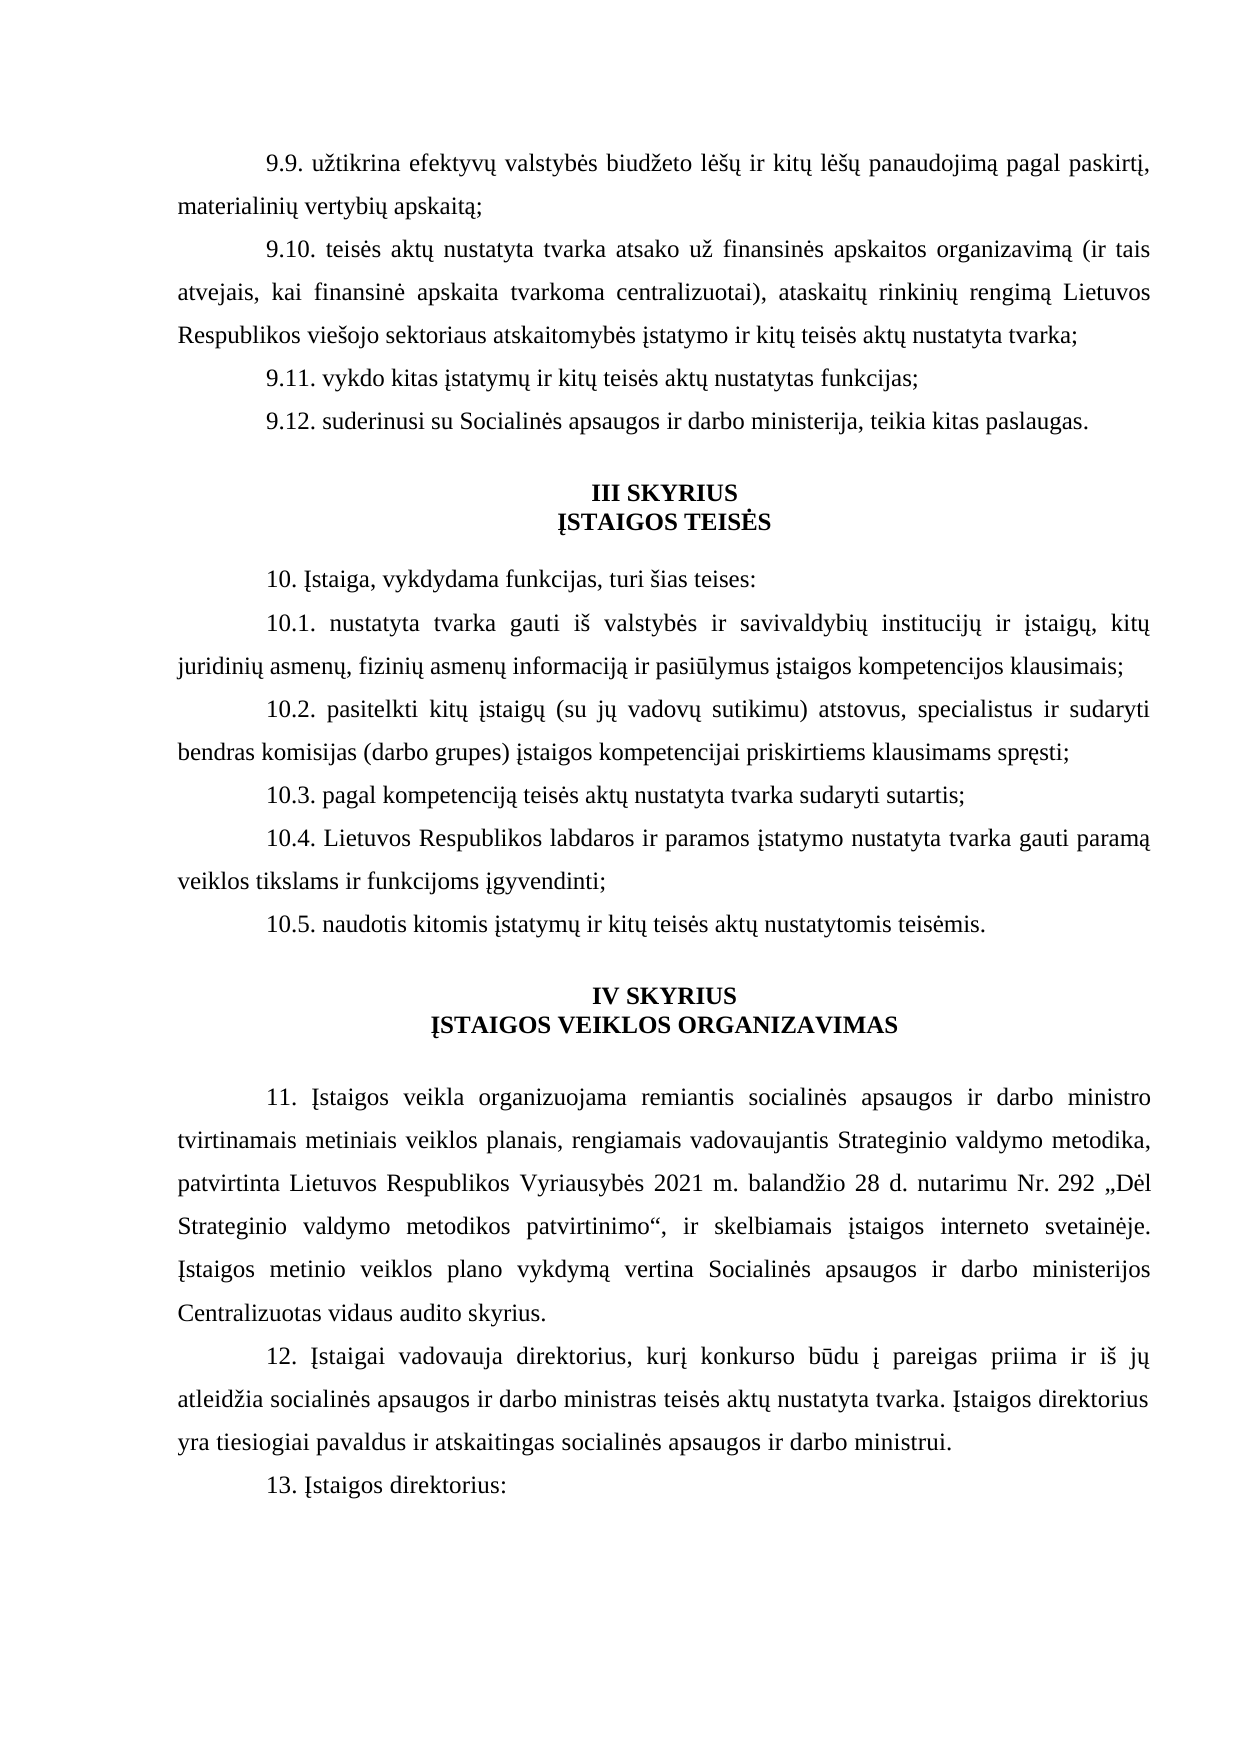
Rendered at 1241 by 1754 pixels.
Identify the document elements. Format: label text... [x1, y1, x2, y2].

text III SKYRIUS [177, 478, 1152, 507]
text 12. Įstaigai vadovauja direktorius, kurį konkurso būdu į pareigas priima ir iš jų atleidžia socialinės apsaugos ir darbo ministras teisės aktų nustatyta tvarka. Įstaigos direktorius yra tiesiogiai pavaldus ir atskaitingas socialinės apsaugos ir darbo ministrui. [177, 1341, 1152, 1456]
text 10.3. pagal kompetenciją teisės aktų nustatyta tvarka sudaryti sutartis; [177, 780, 1152, 809]
text 9.10. teisės aktų nustatyta tvarka atsako už finansinės apskaitos organizavimą (ir tais atvejais, kai finansinė apskaita tvarkoma centralizuotai), ataskaitų rinkinių rengimą Lietuvos Respublikos viešojo sektoriaus atskaitomybės įstatymo ir kitų teisės aktų nustatyta tvarka; [177, 234, 1152, 349]
text 10.2. pasitelkti kitų įstaigų (su jų vadovų sutikimu) atstovus, specialistus ir sudaryti bendras komisijas (darbo grupes) įstaigos kompetencijai priskirtiems klausimams spręsti; [177, 694, 1152, 766]
text 11. Įstaigos veikla organizuojama remiantis socialinės apsaugos ir darbo ministro tvirtinamais metiniais veiklos planais, rengiamais vadovaujantis Strateginio valdymo metodika, patvirtinta Lietuvos Respublikos Vyriausybės 2021 m. balandžio 28 d. nutarimu Nr. 292 „Dėl Strateginio valdymo metodikos patvirtinimo“, ir skelbiamais įstaigos interneto svetainėje. Įstaigos metinio veiklos plano vykdymą vertina Socialinės apsaugos ir darbo ministerijos Centralizuotas vidaus audito skyrius. [177, 1082, 1152, 1326]
text 9.9. užtikrina efektyvų valstybės biudžeto lėšų ir kitų lėšų panaudojimą pagal paskirtį, materialinių vertybių apskaitą; [177, 148, 1152, 219]
text IV SKYRIUS [177, 981, 1152, 1010]
text 10.4. Lietuvos Respublikos labdaros ir paramos įstatymo nustatyta tvarka gauti paramą veiklos tikslams ir funkcijoms įgyvendinti; [177, 823, 1152, 895]
text 13. Įstaigos direktorius: [177, 1470, 1152, 1499]
text 10.5. naudotis kitomis įstatymų ir kitų teisės aktų nustatytomis teisėmis. [177, 909, 1152, 938]
text 9.12. suderinusi su Socialinės apsaugos ir darbo ministerija, teikia kitas paslaugas. [177, 406, 1152, 435]
text ĮSTAIGOS TEISĖS [177, 507, 1152, 536]
text 9.11. vykdo kitas įstatymų ir kitų teisės aktų nustatytas funkcijas; [177, 363, 1152, 392]
text ĮSTAIGOS VEIKLOS ORGANIZAVIMAS [177, 1010, 1152, 1039]
text 10. Įstaiga, vykdydama funkcijas, turi šias teises: [177, 564, 1152, 593]
text 10.1. nustatyta tvarka gauti iš valstybės ir savivaldybių institucijų ir įstaigų, kitų juridinių asmenų, fizinių asmenų informaciją ir pasiūlymus įstaigos kompetencijos klausimais; [177, 608, 1152, 679]
